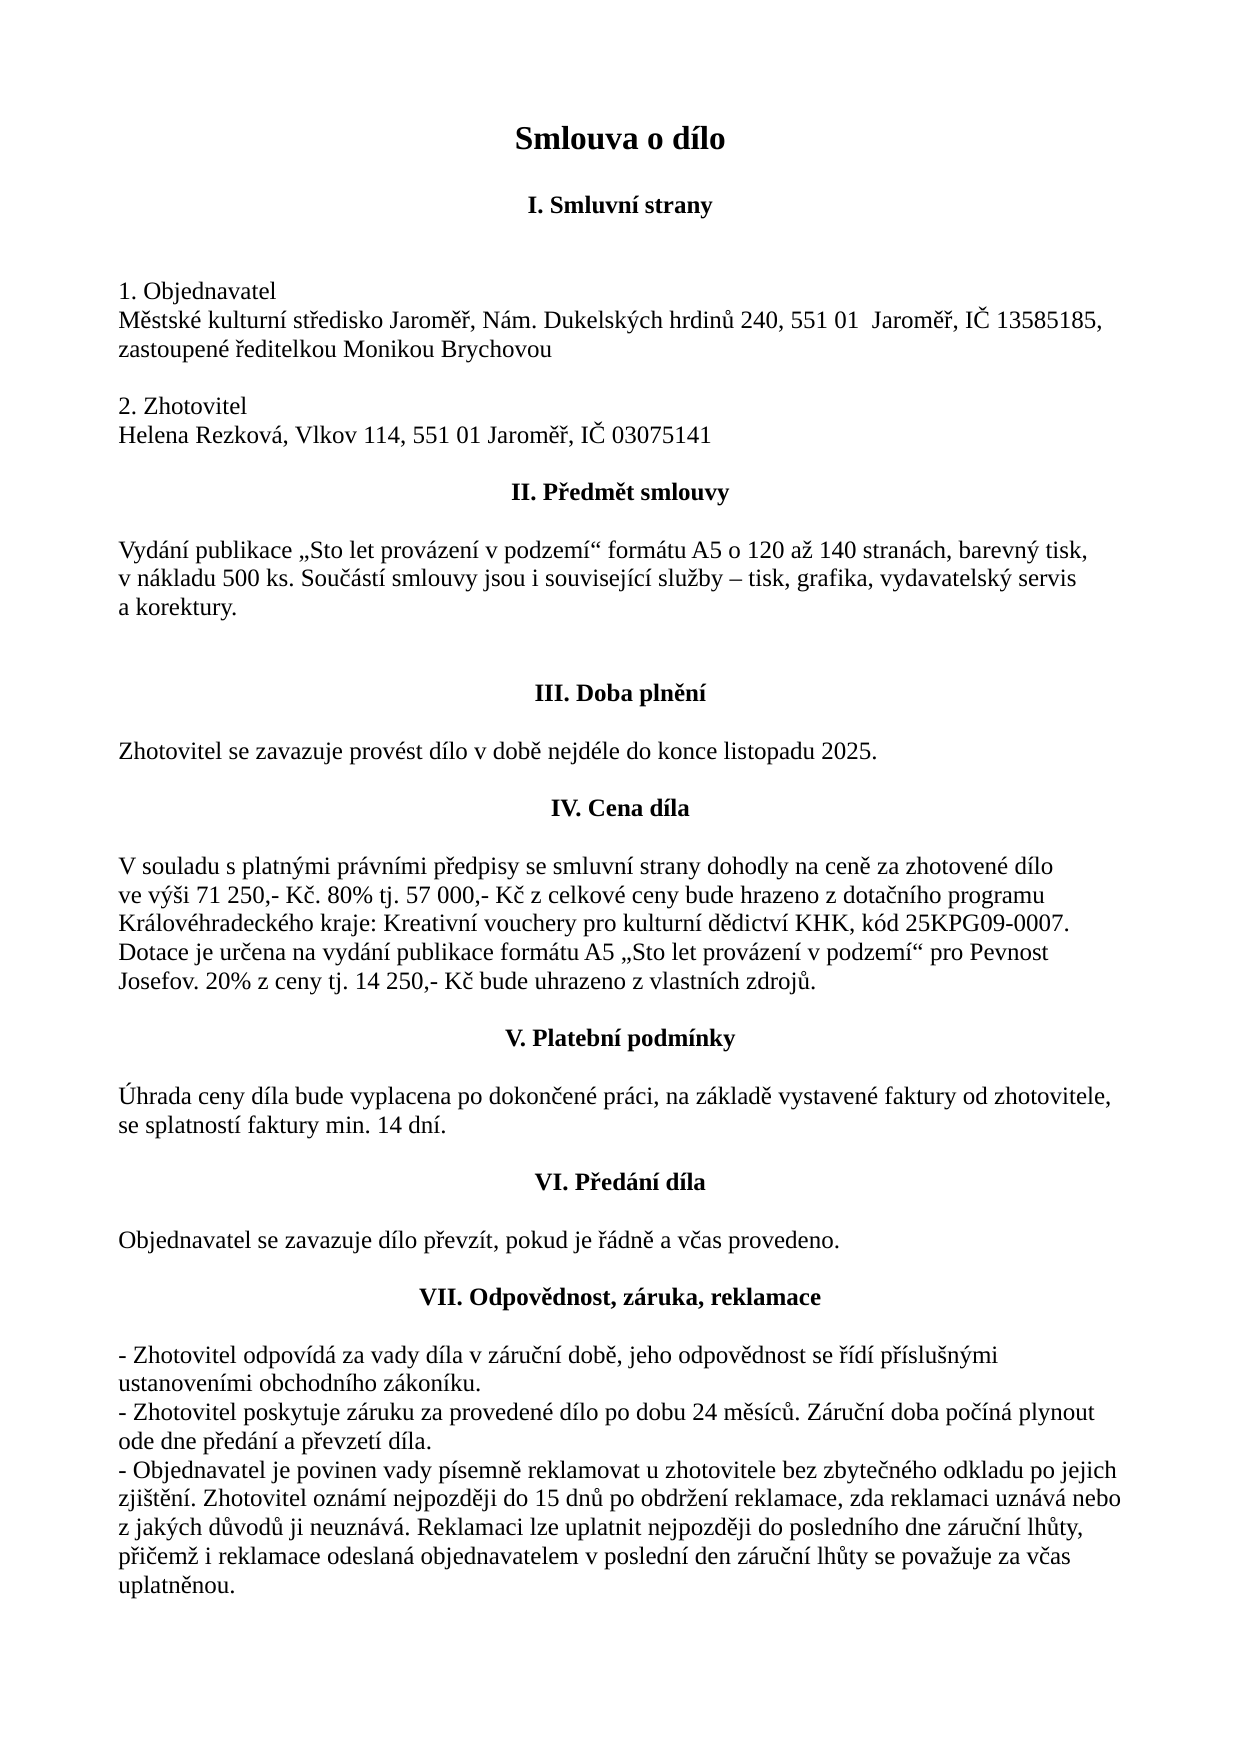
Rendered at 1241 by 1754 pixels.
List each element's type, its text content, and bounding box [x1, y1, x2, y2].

text V souladu s platnými právními předpisy se smluvní strany dohodly na ceně za zhotovené dílo [118, 851, 1122, 880]
text V. Platební podmínky [118, 1023, 1122, 1052]
text a korektury. [118, 592, 1122, 621]
text IV. Cena díla [118, 793, 1122, 822]
text Městské kulturní středisko Jaroměř, Nám. Dukelských hrdinů 240, 551 01 Jaroměř, IČ 13585185, [118, 305, 1122, 334]
text Vydání publikace „Sto let provázení v podzemí“ formátu A5 o 120 až 140 stranách, barevný tisk, [118, 535, 1122, 563]
text I. Smluvní strany [118, 190, 1122, 219]
text VII. Odpovědnost, záruka, reklamace [118, 1282, 1122, 1311]
text - Zhotovitel odpovídá za vady díla v záruční době, jeho odpovědnost se řídí příslušnými ustanoveními obchodního zákoníku. [118, 1340, 1122, 1397]
text 1. Objednavatel [118, 276, 1122, 305]
text Zhotovitel se zavazuje provést dílo v době nejdéle do konce listopadu 2025. [118, 736, 1122, 765]
text v nákladu 500 ks. Součástí smlouvy jsou i související služby – tisk, grafika, vydavatelský servis [118, 563, 1122, 592]
text II. Předmět smlouvy [118, 477, 1122, 506]
text Helena Rezková, Vlkov 114, 551 01 Jaroměř, IČ 03075141 [118, 420, 1122, 449]
text Úhrada ceny díla bude vyplacena po dokončené práci, na základě vystavené faktury od zhotovitele, se splatností faktury min. 14 dní. [118, 1081, 1122, 1138]
text ve výši 71 250,- Kč. 80% tj. 57 000,- Kč z celkové ceny bude hrazeno z dotačního programu Královéhradeckého kraje: Kreativní vouchery pro kulturní dědictví KHK, kód 25KPG09-0007. Dotace je určena na vydání publikace formátu A5 „Sto let provázení v podzemí“ pro Pevnost Josefov. 20% z ceny tj. 14 250,- Kč bude uhrazeno z vlastních zdrojů. [118, 880, 1122, 995]
text - Objednavatel je povinen vady písemně reklamovat u zhotovitele bez zbytečného odkladu po jejich zjištění. Zhotovitel oznámí nejpozději do 15 dnů po obdržení reklamace, zda reklamaci uznává nebo z jakých důvodů ji neuznává. Reklamaci lze uplatnit nejpozději do posledního dne záruční lhůty, přičemž i reklamace odeslaná objednavatelem v poslední den záruční lhůty se považuje za včas uplatněnou. [118, 1455, 1122, 1598]
text zastoupené ředitelkou Monikou Brychovou [118, 334, 1122, 362]
text Objednavatel se zavazuje dílo převzít, pokud je řádně a včas provedeno. [118, 1225, 1122, 1253]
text VI. Předání díla [118, 1167, 1122, 1196]
text III. Doba plnění [118, 678, 1122, 707]
text Smlouva o dílo [118, 118, 1122, 156]
text 2. Zhotovitel [118, 391, 1122, 420]
text - Zhotovitel poskytuje záruku za provedené dílo po dobu 24 měsíců. Záruční doba počíná plynout ode dne předání a převzetí díla. [118, 1397, 1122, 1455]
